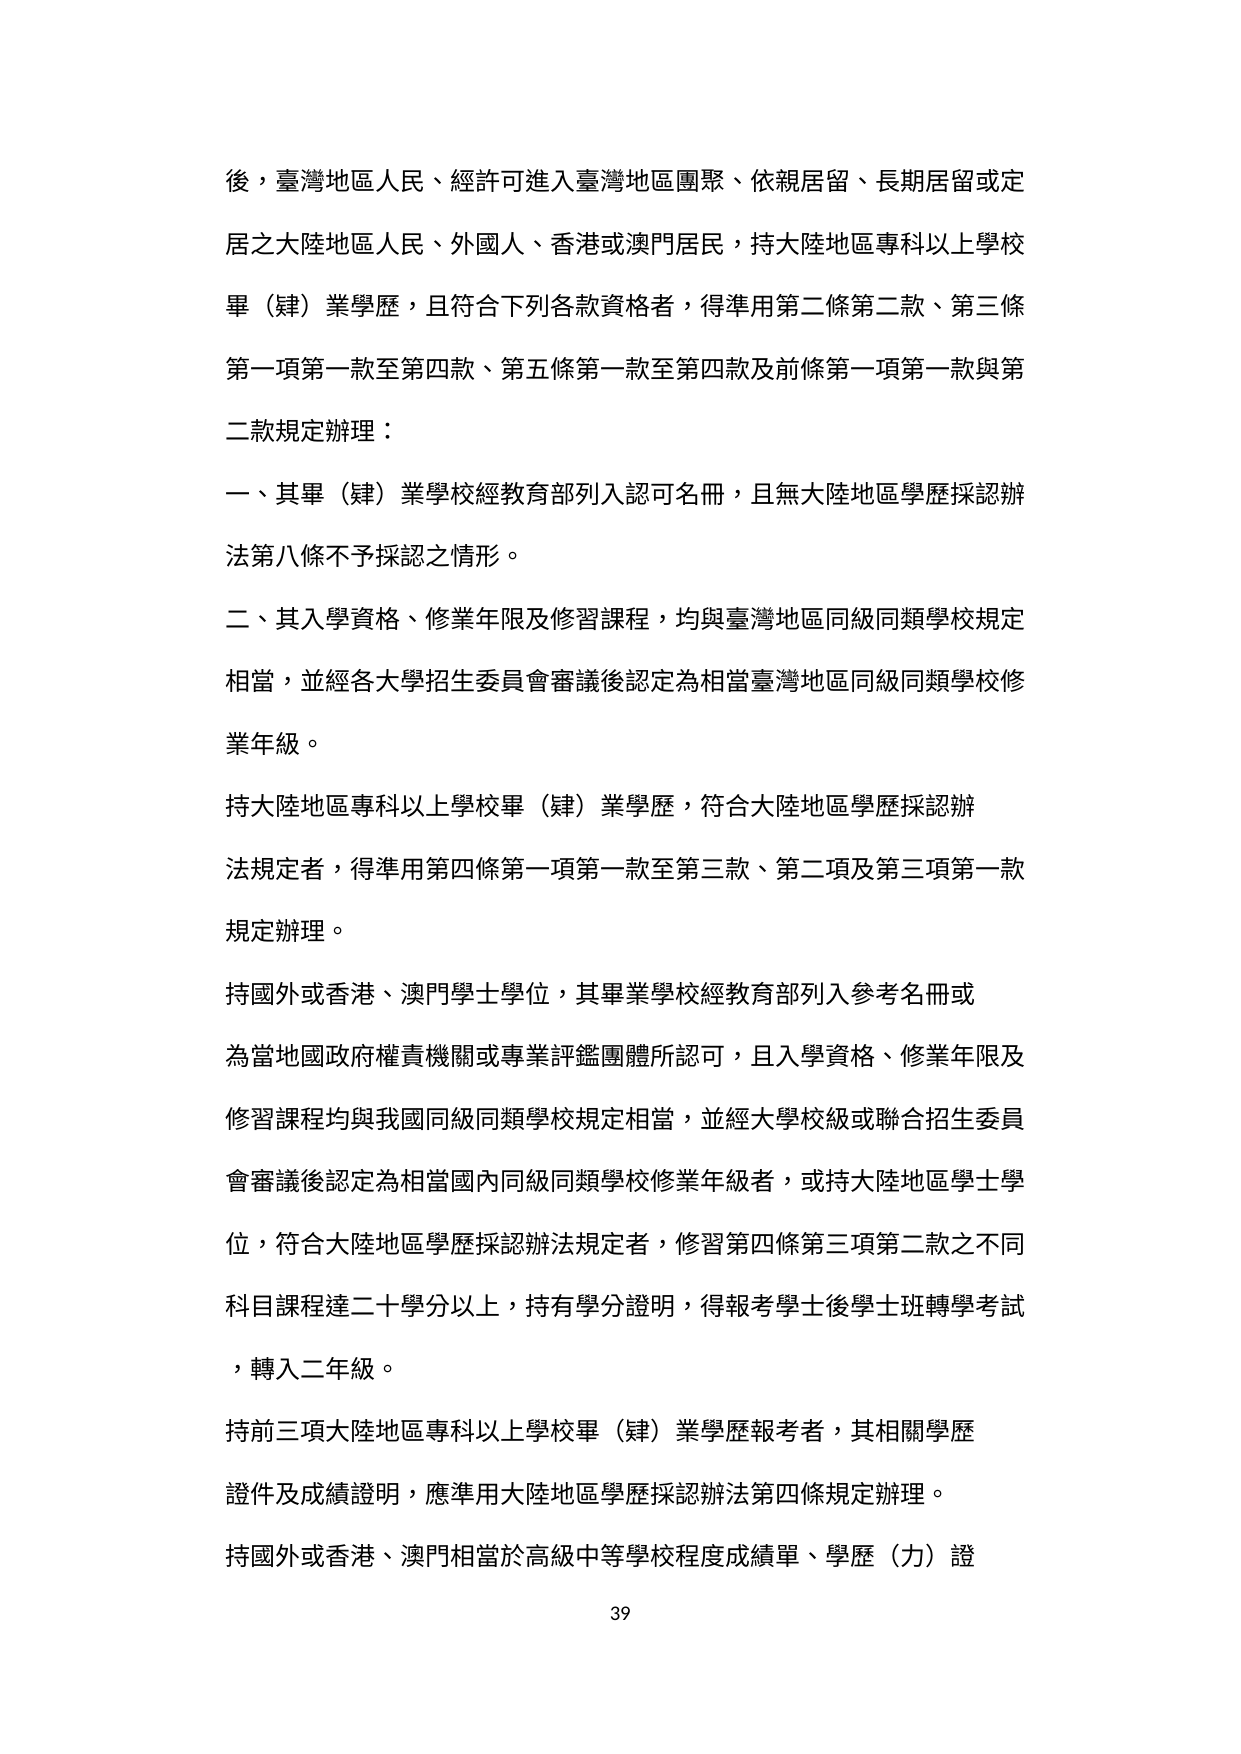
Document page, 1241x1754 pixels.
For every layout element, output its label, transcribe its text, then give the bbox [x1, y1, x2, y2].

text 一、其畢（肄）業學校經教育部列入認可名冊，且無大陸地區學歷採認辦 [225, 451, 1165, 513]
text 科目課程達二十學分以上，持有學分證明，得報考學士後學士班轉學考試 [225, 1263, 1165, 1326]
text 為當地國政府權責機關或專業評鑑團體所認可，且入學資格、修業年限及 [225, 1013, 1165, 1076]
text 第一項第一款至第四款、第五條第一款至第四款及前條第一項第一款與第 [225, 326, 1165, 388]
text 法第八條不予採認之情形。 [225, 513, 1165, 576]
text 二、其入學資格、修業年限及修習課程，均與臺灣地區同級同類學校規定 [225, 576, 1165, 638]
text 相當，並經各大學招生委員會審議後認定為相當臺灣地區同級同類學校修 [225, 638, 1165, 701]
text 證件及成績證明，應準用大陸地區學歷採認辦法第四條規定辦理。 [225, 1451, 1165, 1513]
text 會審議後認定為相當國內同級同類學校修業年級者，或持大陸地區學士學 [225, 1138, 1165, 1201]
text 畢（肄）業學歷，且符合下列各款資格者，得準用第二條第二款、第三條 [225, 263, 1165, 326]
text 法規定者，得準用第四條第一項第一款至第三款、第二項及第三項第一款 [225, 826, 1165, 888]
text 二款規定辦理： [225, 388, 1165, 451]
text 規定辦理。 [225, 888, 1165, 951]
text 持國外或香港、澳門學士學位，其畢業學校經教育部列入參考名冊或 [225, 951, 1165, 1013]
text 修習課程均與我國同級同類學校規定相當，並經大學校級或聯合招生委員 [225, 1076, 1165, 1138]
text 居之大陸地區人民、外國人、香港或澳門居民，持大陸地區專科以上學校 [225, 201, 1165, 263]
text 持國外或香港、澳門相當於高級中等學校程度成績單、學歷（力）證 [225, 1513, 1165, 1576]
text 持前三項大陸地區專科以上學校畢（肄）業學歷報考者，其相關學歷 [225, 1388, 1165, 1451]
text 位，符合大陸地區學歷採認辦法規定者，修習第四條第三項第二款之不同 [225, 1201, 1165, 1263]
text ，轉入二年級。 [225, 1326, 1165, 1388]
text 持大陸地區專科以上學校畢（肄）業學歷，符合大陸地區學歷採認辦 [225, 763, 1165, 826]
text 業年級。 [225, 701, 1165, 763]
text 後，臺灣地區人民、經許可進入臺灣地區團聚、依親居留、長期居留或定 [225, 138, 1165, 201]
